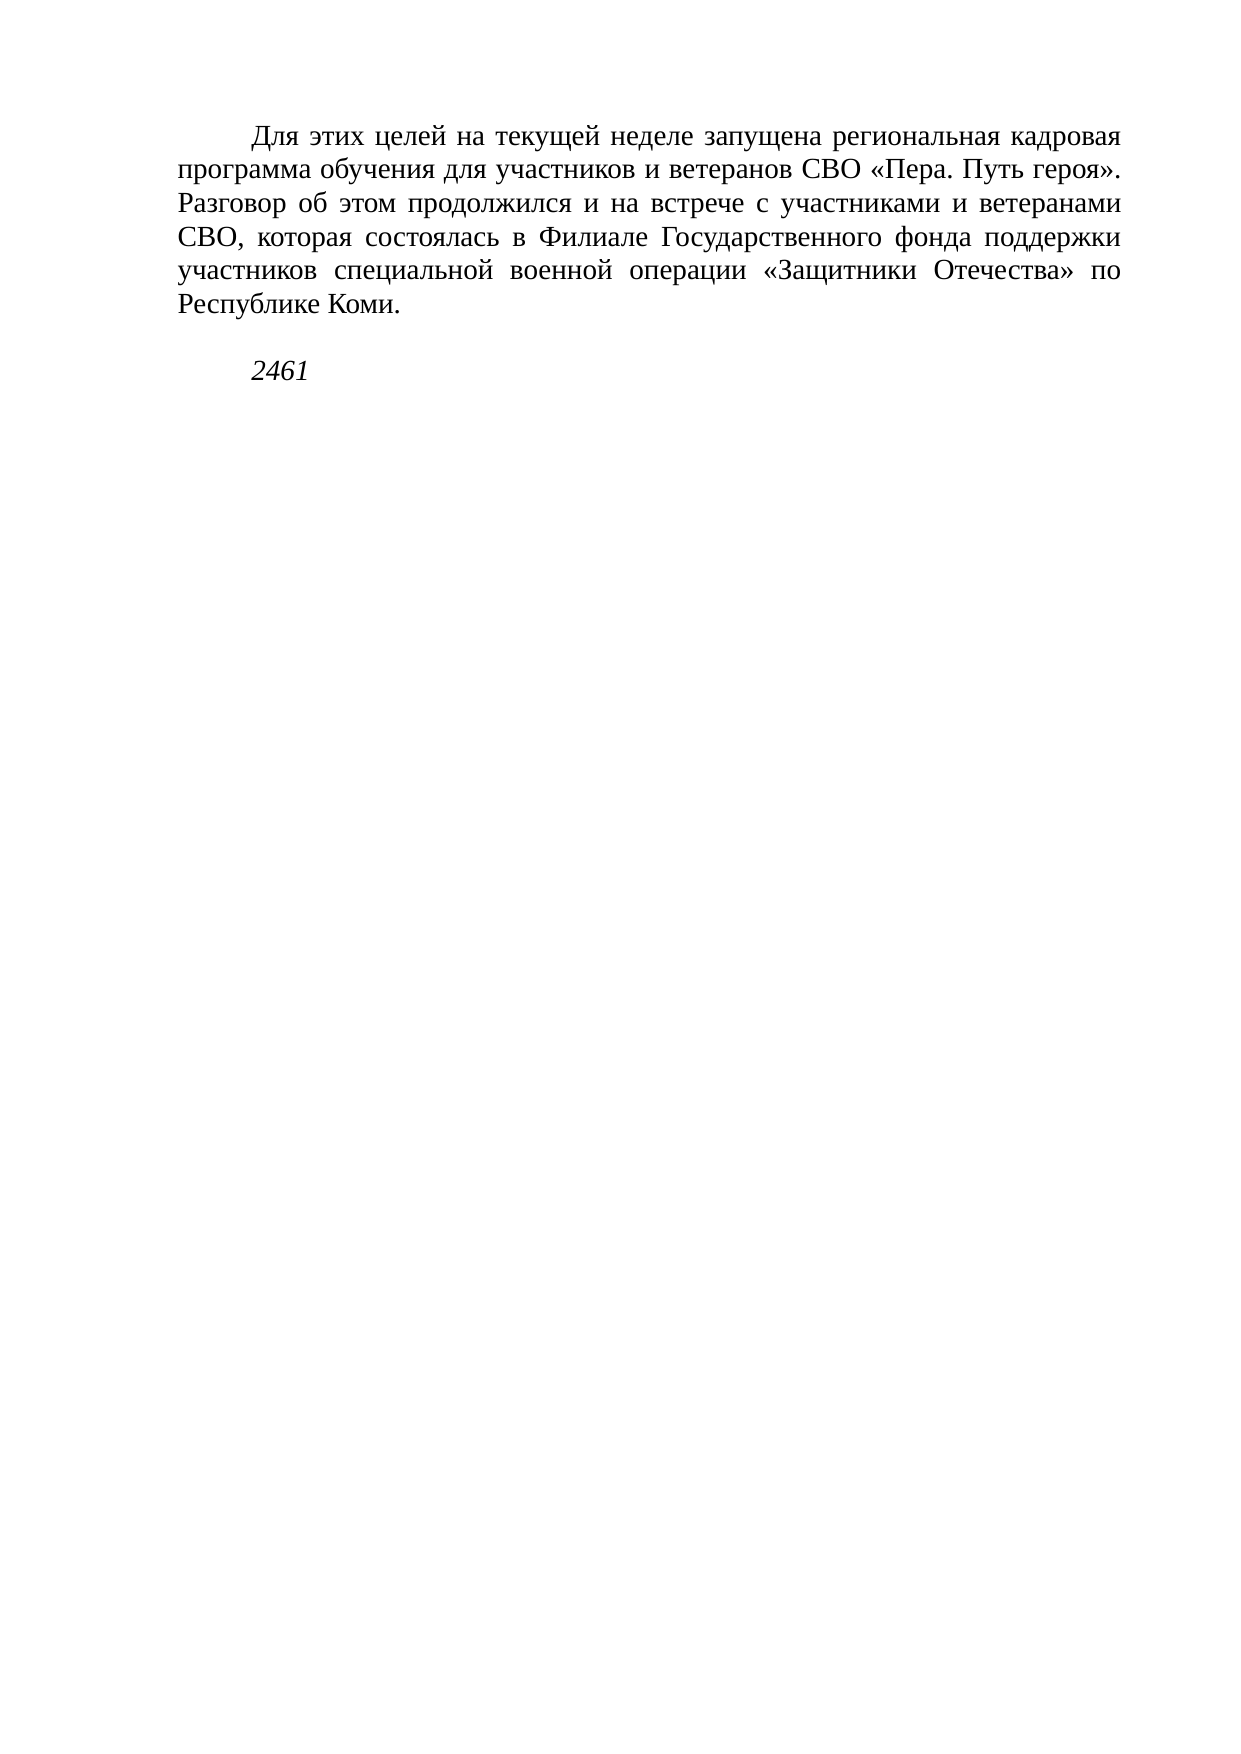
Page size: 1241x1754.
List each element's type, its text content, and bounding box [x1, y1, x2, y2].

text Для этих целей на текущей неделе запущена региональная кадровая программа обучения для участников и ветеранов СВО «Пера. Путь героя». Разговор об этом продолжился и на встрече с участниками и ветеранами СВО, которая состоялась в Филиале Государственного фонда поддержки участников специальной военной операции «Защитники Отечества» по Республике Коми. [177, 118, 1122, 319]
text 2461 [177, 353, 1122, 386]
